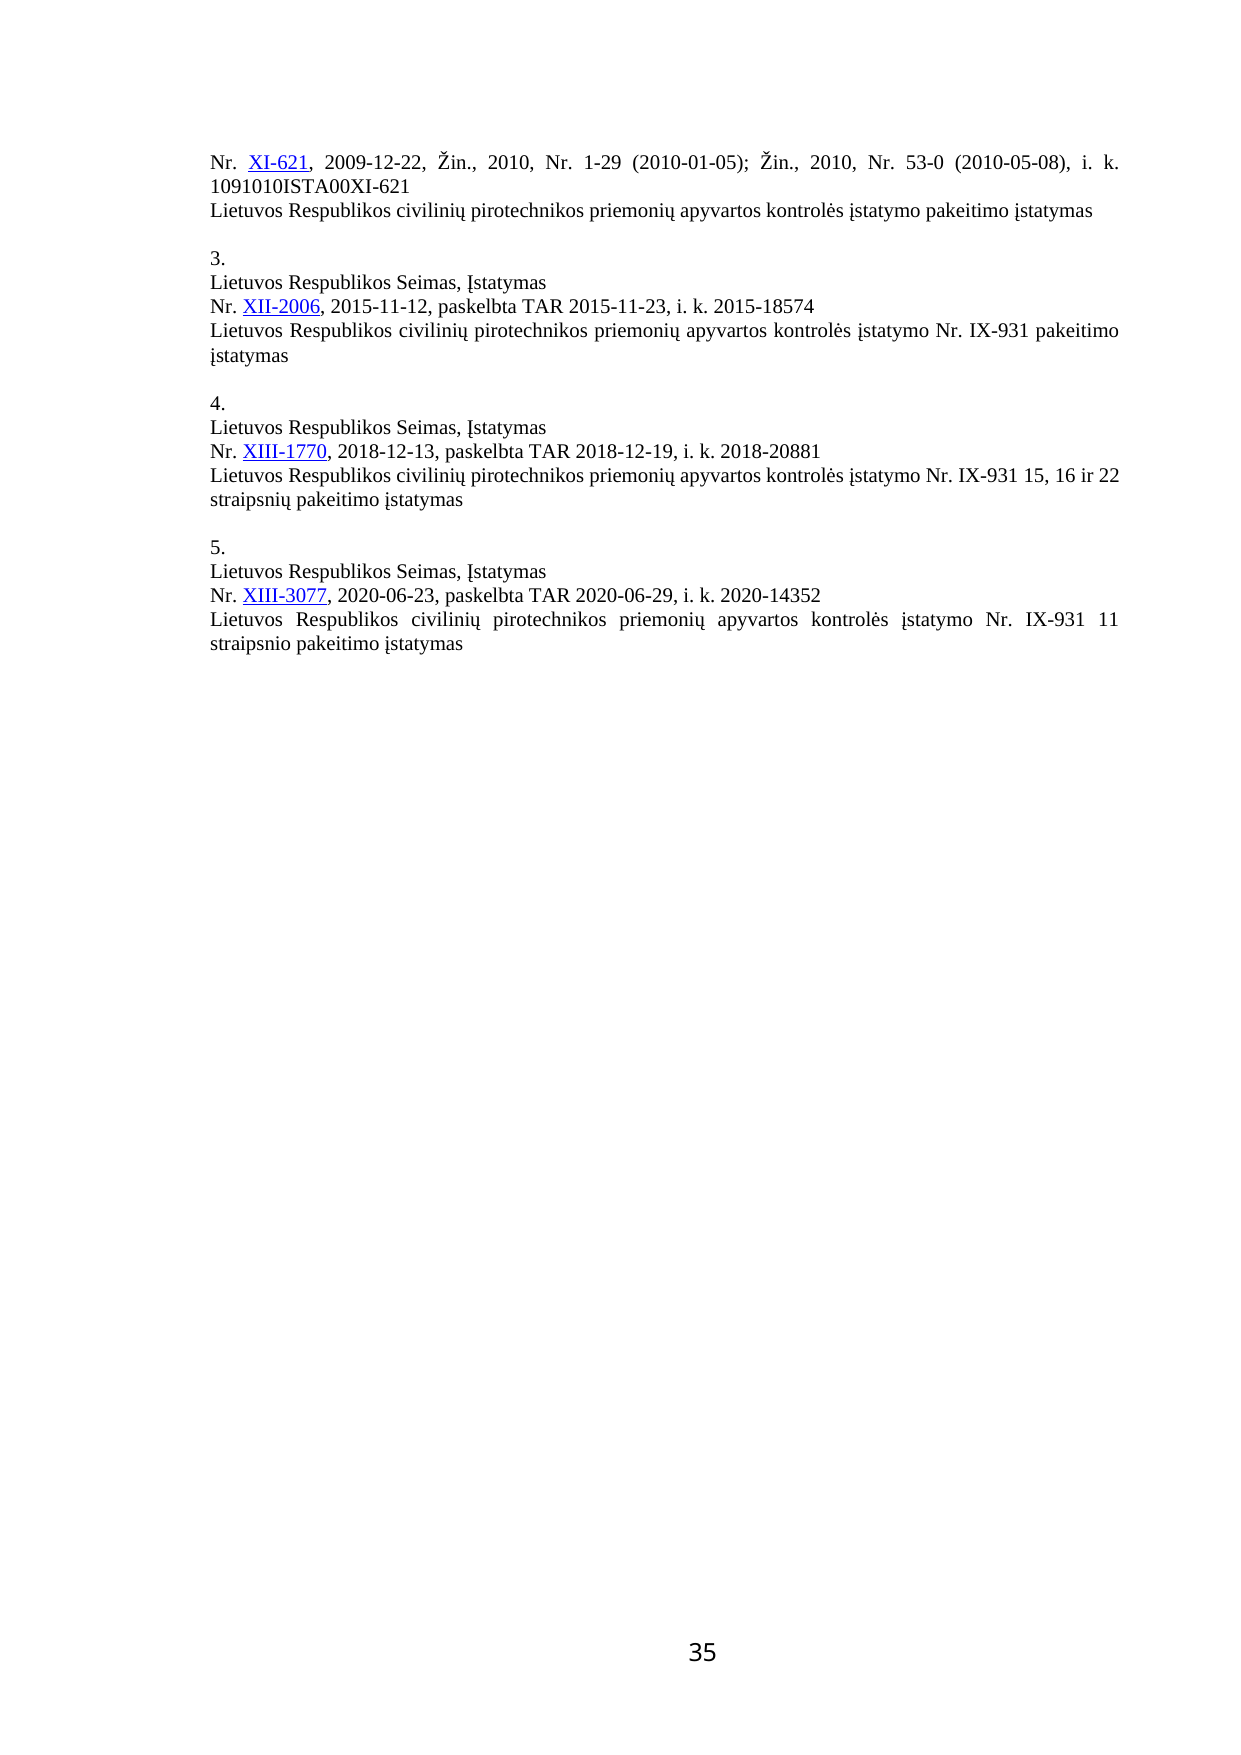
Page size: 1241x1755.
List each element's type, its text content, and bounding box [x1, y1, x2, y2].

text Lietuvos Respublikos civilinių pirotechnikos priemonių apyvartos kontrolės įstatymo Nr. IX-931 11 straipsnio pakeitimo įstatymas [210, 607, 1120, 655]
text Lietuvos Respublikos Seimas, Įstatymas [210, 559, 1120, 583]
text Lietuvos Respublikos Seimas, Įstatymas [210, 415, 1120, 439]
text Lietuvos Respublikos civilinių pirotechnikos priemonių apyvartos kontrolės įstatymo pakeitimo įstatymas [210, 198, 1120, 222]
text Lietuvos Respublikos Seimas, Įstatymas [210, 270, 1120, 294]
text Nr. XI-621, 2009-12-22, Žin., 2010, Nr. 1-29 (2010-01-05); Žin., 2010, Nr. 53-0 (2010-05-08), i. k. 1091010ISTA00XI-621 [210, 150, 1120, 198]
text 3. [210, 246, 1120, 270]
text 4. [210, 391, 1120, 415]
text Lietuvos Respublikos civilinių pirotechnikos priemonių apyvartos kontrolės įstatymo Nr. IX-931 pakeitimo įstatymas [210, 318, 1120, 367]
text Nr. XIII-3077, 2020-06-23, paskelbta TAR 2020-06-29, i. k. 2020-14352 [210, 583, 1120, 607]
text Nr. XII-2006, 2015-11-12, paskelbta TAR 2015-11-23, i. k. 2015-18574 [210, 294, 1120, 318]
text Lietuvos Respublikos civilinių pirotechnikos priemonių apyvartos kontrolės įstatymo Nr. IX-931 15, 16 ir 22 straipsnių pakeitimo įstatymas [210, 463, 1120, 511]
text Nr. XIII-1770, 2018-12-13, paskelbta TAR 2018-12-19, i. k. 2018-20881 [210, 439, 1120, 463]
text 5. [210, 535, 1120, 559]
